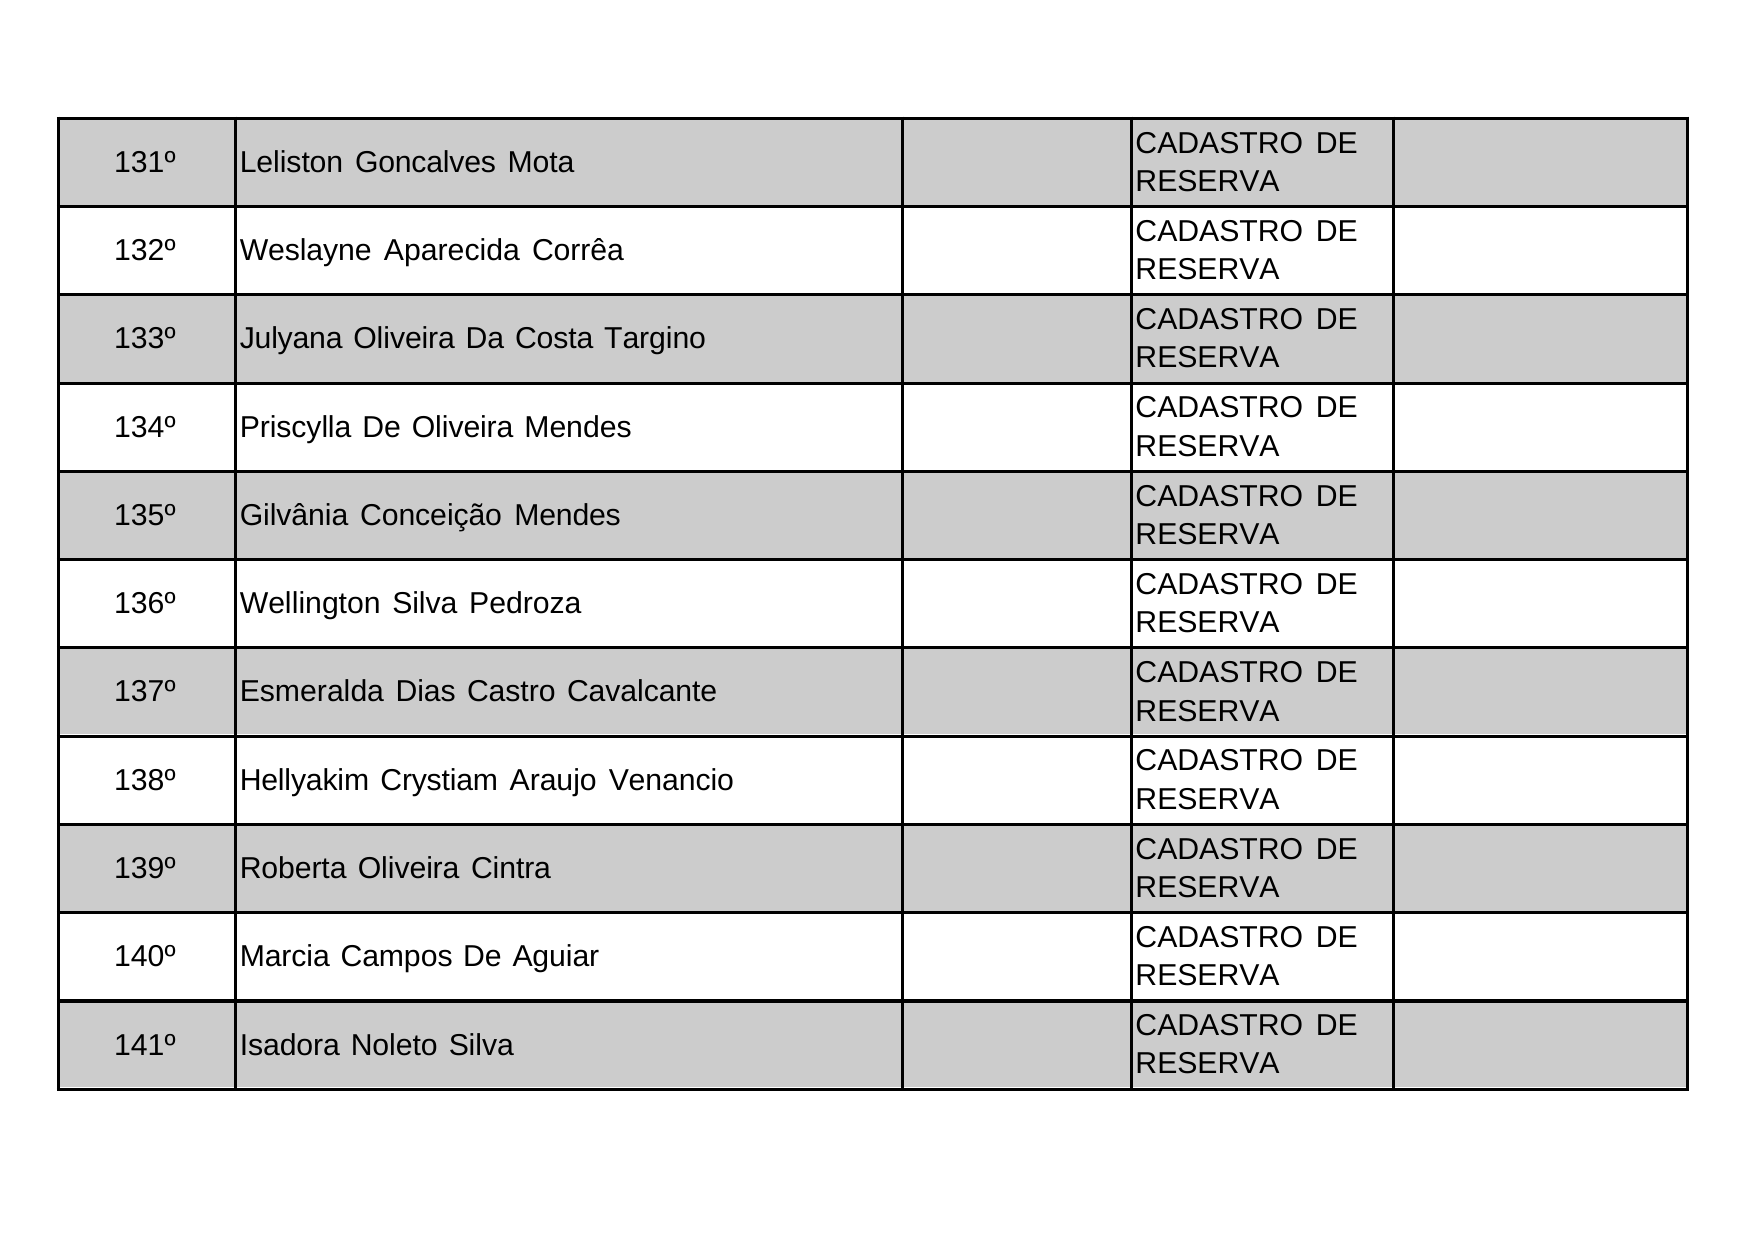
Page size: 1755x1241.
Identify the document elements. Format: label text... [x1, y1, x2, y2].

table_cell CADASTRO DE RESERVA [1133, 914, 1392, 999]
table_cell [1395, 914, 1686, 999]
table_cell CADASTRO DE RESERVA [1133, 561, 1392, 646]
table_cell [904, 473, 1130, 558]
table_cell 138º [60, 738, 234, 823]
table_cell CADASTRO DE RESERVA [1133, 473, 1392, 558]
table_cell [1395, 649, 1686, 734]
table_cell Roberta Oliveira Cintra [237, 826, 901, 911]
table_cell Julyana Oliveira Da Costa Targino [237, 296, 901, 382]
table_cell Priscylla De Oliveira Mendes [237, 385, 901, 470]
table_cell CADASTRO DE RESERVA [1133, 1003, 1392, 1087]
table_cell [1395, 738, 1686, 823]
table_cell 136º [60, 561, 234, 646]
table_cell 140º [60, 914, 234, 999]
table_cell CADASTRO DE RESERVA [1133, 649, 1392, 734]
table_cell [1395, 296, 1686, 382]
table_cell Weslayne Aparecida Corrêa [237, 208, 901, 293]
table_cell [904, 561, 1130, 646]
table_cell 139º [60, 826, 234, 911]
table_cell [904, 914, 1130, 999]
table_cell 134º [60, 385, 234, 470]
table_cell CADASTRO DE RESERVA [1133, 826, 1392, 911]
table_cell [904, 826, 1130, 911]
table_cell [1395, 561, 1686, 646]
table_cell 135º [60, 473, 234, 558]
table_cell CADASTRO DE RESERVA [1133, 208, 1392, 293]
table_header [904, 120, 1130, 205]
table_cell [904, 385, 1130, 470]
table_cell CADASTRO DE RESERVA [1133, 385, 1392, 470]
table_cell Wellington Silva Pedroza [237, 561, 901, 646]
table_header 131º [60, 120, 234, 205]
table_cell 141º [60, 1003, 234, 1087]
table_cell [1395, 208, 1686, 293]
table_cell Hellyakim Crystiam Araujo Venancio [237, 738, 901, 823]
table_cell [1395, 385, 1686, 470]
table_cell CADASTRO DE RESERVA [1133, 738, 1392, 823]
table_cell [904, 1003, 1130, 1087]
table_cell [1395, 826, 1686, 911]
table_cell 133º [60, 296, 234, 382]
table_cell [904, 649, 1130, 734]
table_header [1395, 120, 1686, 205]
table_cell [904, 738, 1130, 823]
table_cell Gilvânia Conceição Mendes [237, 473, 901, 558]
table_cell Esmeralda Dias Castro Cavalcante [237, 649, 901, 734]
table_cell [1395, 1003, 1686, 1087]
table_cell 137º [60, 649, 234, 734]
table_cell [904, 296, 1130, 382]
table_cell CADASTRO DE RESERVA [1133, 296, 1392, 382]
table_cell Isadora Noleto Silva [237, 1003, 901, 1087]
table_cell [1395, 473, 1686, 558]
table_cell [904, 208, 1130, 293]
table_cell 132º [60, 208, 234, 293]
table_header Leliston Goncalves Mota [237, 120, 901, 205]
table_header CADASTRO DE RESERVA [1133, 120, 1392, 205]
table_cell Marcia Campos De Aguiar [237, 914, 901, 999]
